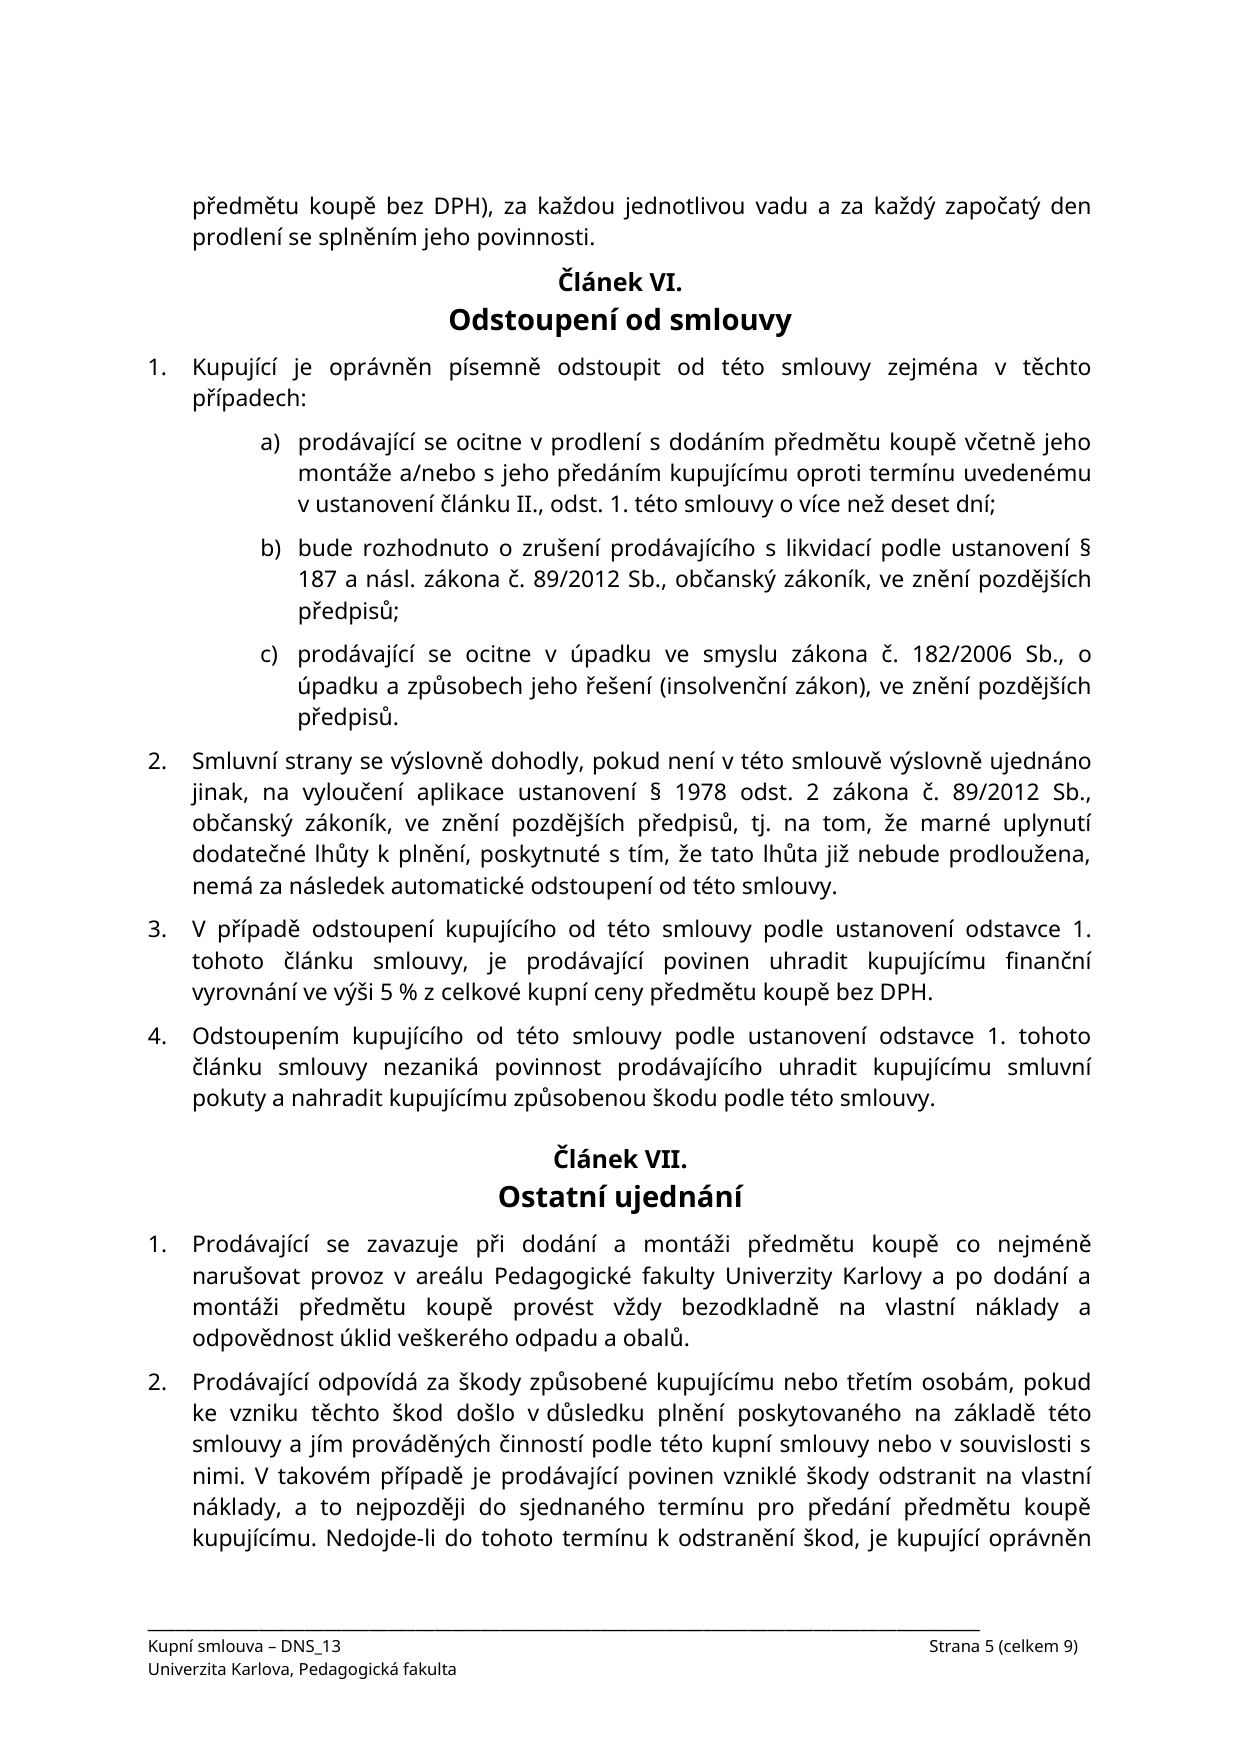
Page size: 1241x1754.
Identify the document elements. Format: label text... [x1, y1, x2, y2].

subtitle Článek VII. [148, 1142, 1093, 1176]
list Odstoupením kupujícího od této smlouvy podle ustanovení odstavce 1. tohoto článku smlouvy nezaniká povinnost prodávajícího uhradit kupujícímu smluvní pokuty a nahradit kupujícímu způsobenou škodu podle této smlouvy. [148, 1020, 1093, 1113]
subtitle Článek VI. [148, 265, 1093, 299]
list Prodávající odpovídá za škody způsobené kupujícímu nebo třetím osobám, pokud ke vzniku těchto škod došlo v důsledku plnění poskytovaného na základě této smlouvy a jím prováděných činností podle této kupní smlouvy nebo v souvislosti s nimi. V takovém případě je prodávající povinen vzniklé škody odstranit na vlastní náklady, a to nejpozději do sjednaného termínu pro předání předmětu koupě kupujícímu. Nedojde-li do tohoto termínu k odstranění škod, je kupující oprávněn [148, 1366, 1093, 1553]
list Kupující je oprávněn písemně odstoupit od této smlouvy zejména v těchto případech: [147, 351, 1093, 413]
list Smluvní strany se výslovně dohodly, pokud není v této smlouvě výslovně ujednáno jinak, na vyloučení aplikace ustanovení § 1978 odst. 2 zákona č. 89/2012 Sb., občanský zákoník, ve znění pozdějších předpisů, tj. na tom, že marné uplynutí dodatečné lhůty k plnění, poskytnuté s tím, že tato lhůta již nebude prodloužena, nemá za následek automatické odstoupení od této smlouvy. [148, 745, 1093, 901]
list prodávající se ocitne v prodlení s dodáním předmětu koupě včetně jeho montáže a/nebo s jeho předáním kupujícímu oproti termínu uvedenému v ustanovení článku II., odst. 1. této smlouvy o více než deset dní; [260, 426, 1093, 520]
list V případě odstoupení kupujícího od této smlouvy podle ustanovení odstavce 1. tohoto článku smlouvy, je prodávající povinen uhradit kupujícímu finanční vyrovnání ve výši 5 % z celkové kupní ceny předmětu koupě bez DPH. [148, 913, 1093, 1007]
list Prodávající se zavazuje při dodání a montáži předmětu koupě co nejméně narušovat provoz v areálu Pedagogické fakulty Univerzity Karlovy a po dodání a montáži předmětu koupě provést vždy bezodkladně na vlastní náklady a odpovědnost úklid veškerého odpadu a obalů. [148, 1228, 1093, 1353]
list bude rozhodnuto o zrušení prodávajícího s likvidací podle ustanovení § 187 a násl. zákona č. 89/2012 Sb., občanský zákoník, ve znění pozdějších předpisů; [260, 532, 1093, 626]
list prodávající se ocitne v úpadku ve smyslu zákona č. 182/2006 Sb., o úpadku a způsobech jeho řešení (insolvenční zákon), ve znění pozdějších předpisů. [260, 638, 1093, 732]
subtitle Odstoupení od smlouvy [148, 299, 1093, 338]
subtitle Ostatní ujednání [148, 1176, 1093, 1216]
list předmětu koupě bez DPH), za každou jednotlivou vadu a za každý započatý den prodlení se splněním jeho povinnosti. [148, 190, 1093, 252]
